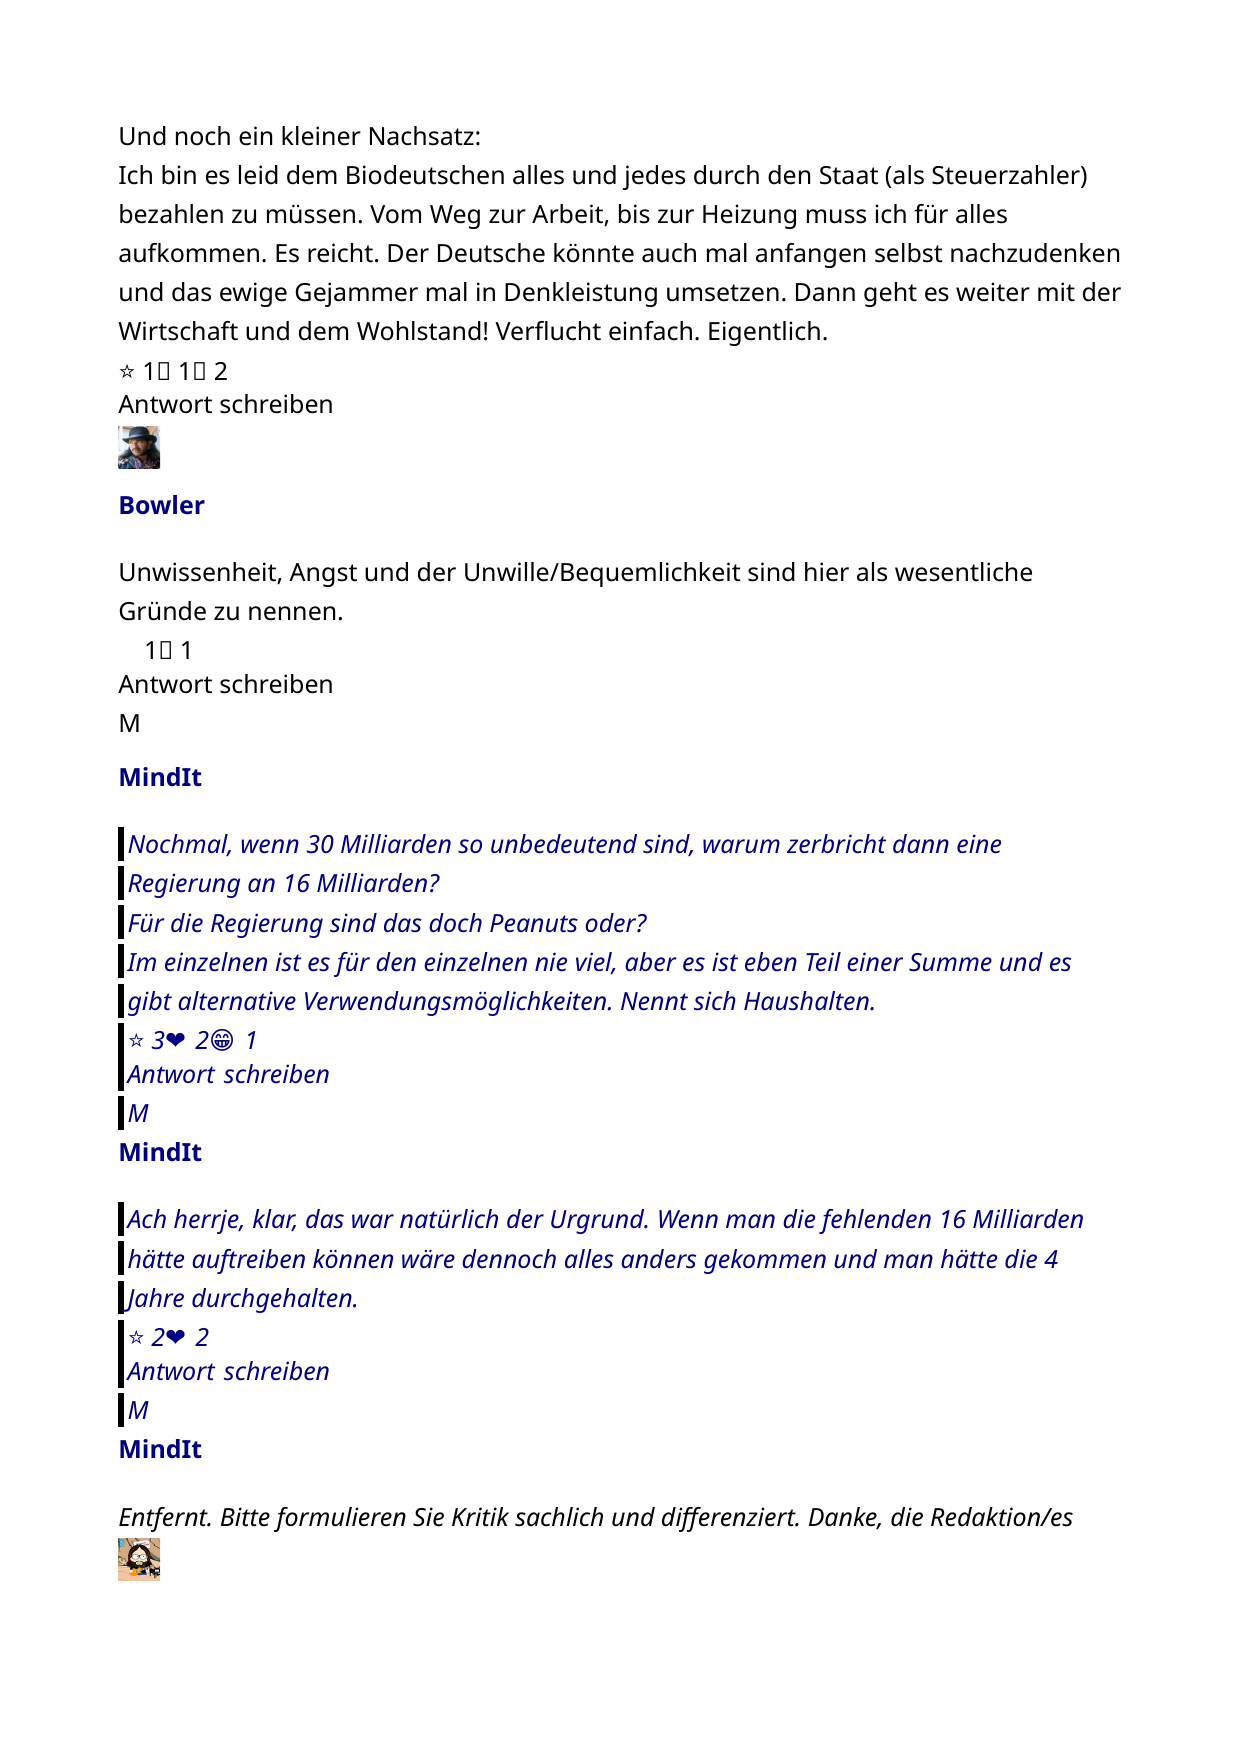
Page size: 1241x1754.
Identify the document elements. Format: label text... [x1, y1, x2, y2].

subtitle MindIt [118, 1135, 1122, 1169]
text Und noch ein kleiner Nachsatz: [118, 118, 1122, 152]
subtitle Bowler [118, 487, 1122, 521]
text ⭐️ 2❤️ 2 [124, 1320, 1122, 1354]
text Antwort schreiben [118, 667, 1122, 701]
text M [124, 1393, 1122, 1427]
subtitle MindIt [118, 1432, 1122, 1466]
text Antwort schreiben [118, 387, 1122, 421]
text M [124, 1096, 1122, 1130]
subtitle MindIt [118, 760, 1122, 794]
text Antwort schreiben [124, 1354, 1122, 1388]
text Für die Regierung sind das doch Peanuts oder? [124, 905, 1122, 939]
text ⭐️ 1🙁 1🤨 2 [118, 353, 1122, 387]
text Unwissenheit, Angst und der Unwille/Bequemlichkeit sind hier als wesentliche Gründe zu nennen. [118, 554, 1122, 628]
picture [118, 426, 161, 469]
text Ach herrje, klar, das war natürlich der Urgrund. Wenn man die fehlenden 16 Milliarden hätte auftreiben können wäre dennoch alles anders gekommen und man hätte die 4 Jahre durchgehalten. [118, 1202, 1122, 1314]
text 🙁 1🤨 1 [118, 633, 1122, 667]
text Im einzelnen ist es für den einzelnen nie viel, aber es ist eben Teil einer Summe und es gibt alternative Verwendungsmöglichkeiten. Nennt sich Haushalten. [118, 944, 1122, 1018]
text Ich bin es leid dem Biodeutschen alles und jedes durch den Staat (als Steuerzahler) bezahlen zu müssen. Vom Weg zur Arbeit, bis zur Heizung muss ich für alles aufkommen. Es reicht. Der Deutsche könnte auch mal anfangen selbst nachzudenken und das ewige Gejammer mal in Denkleistung umsetzen. Dann geht es weiter mit der Wirtschaft und dem Wohlstand! Verflucht einfach. Eigentlich. [118, 157, 1122, 348]
picture [118, 1538, 161, 1581]
text M [118, 706, 1122, 740]
text Nochmal, wenn 30 Milliarden so unbedeutend sind, warum zerbricht dann eine Regierung an 16 Milliarden? [118, 827, 1122, 900]
text Antwort schreiben [124, 1057, 1122, 1091]
text Entfernt. Bitte formulieren Sie Kritik sachlich und differenziert. Danke, die Redaktion/es [118, 1499, 1122, 1533]
text ⭐️ 3❤️ 2😁 1 [124, 1023, 1122, 1057]
